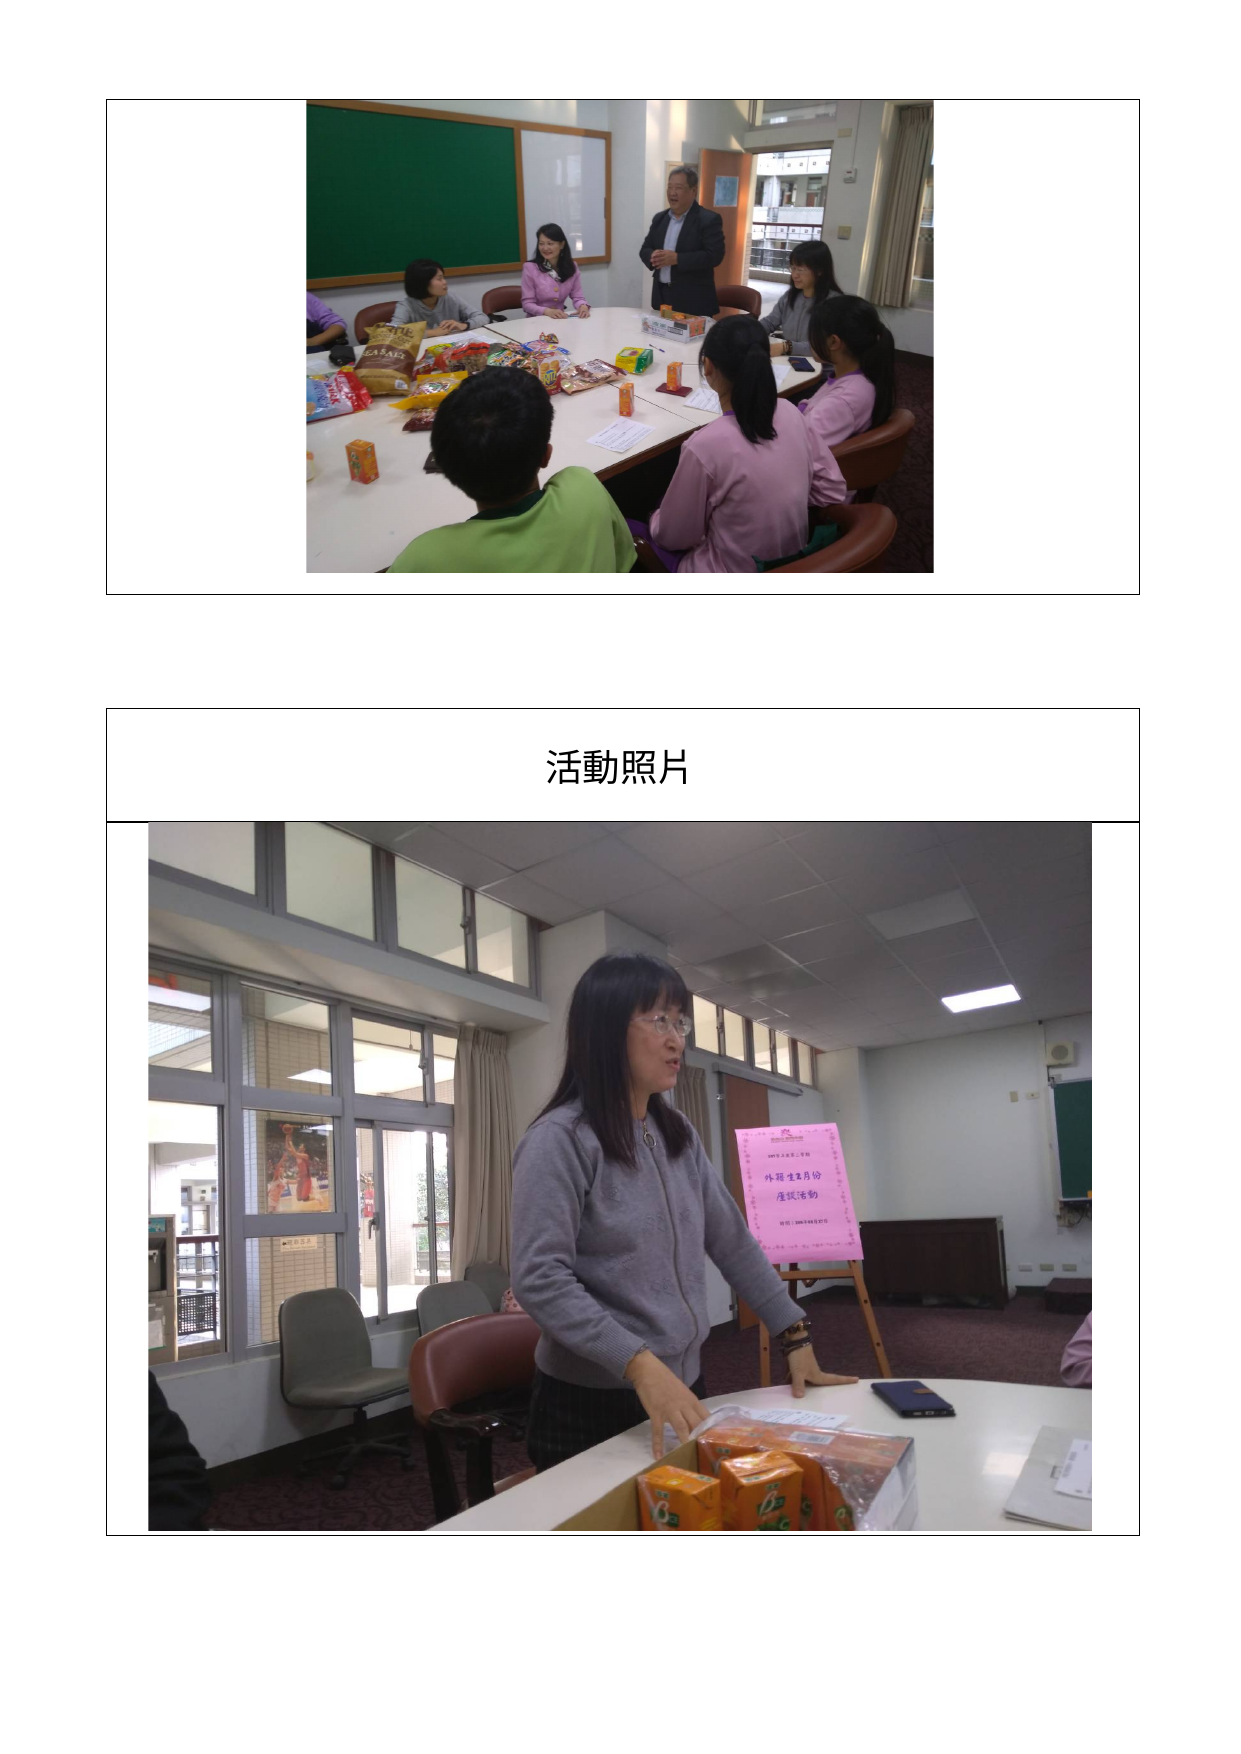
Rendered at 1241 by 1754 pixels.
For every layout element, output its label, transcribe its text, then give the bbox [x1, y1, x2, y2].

picture [148, 822, 1092, 1531]
table_header 活動照片 [107, 709, 1139, 821]
picture [306, 100, 934, 573]
table_cell [107, 100, 1139, 594]
table_cell [107, 823, 1139, 1535]
